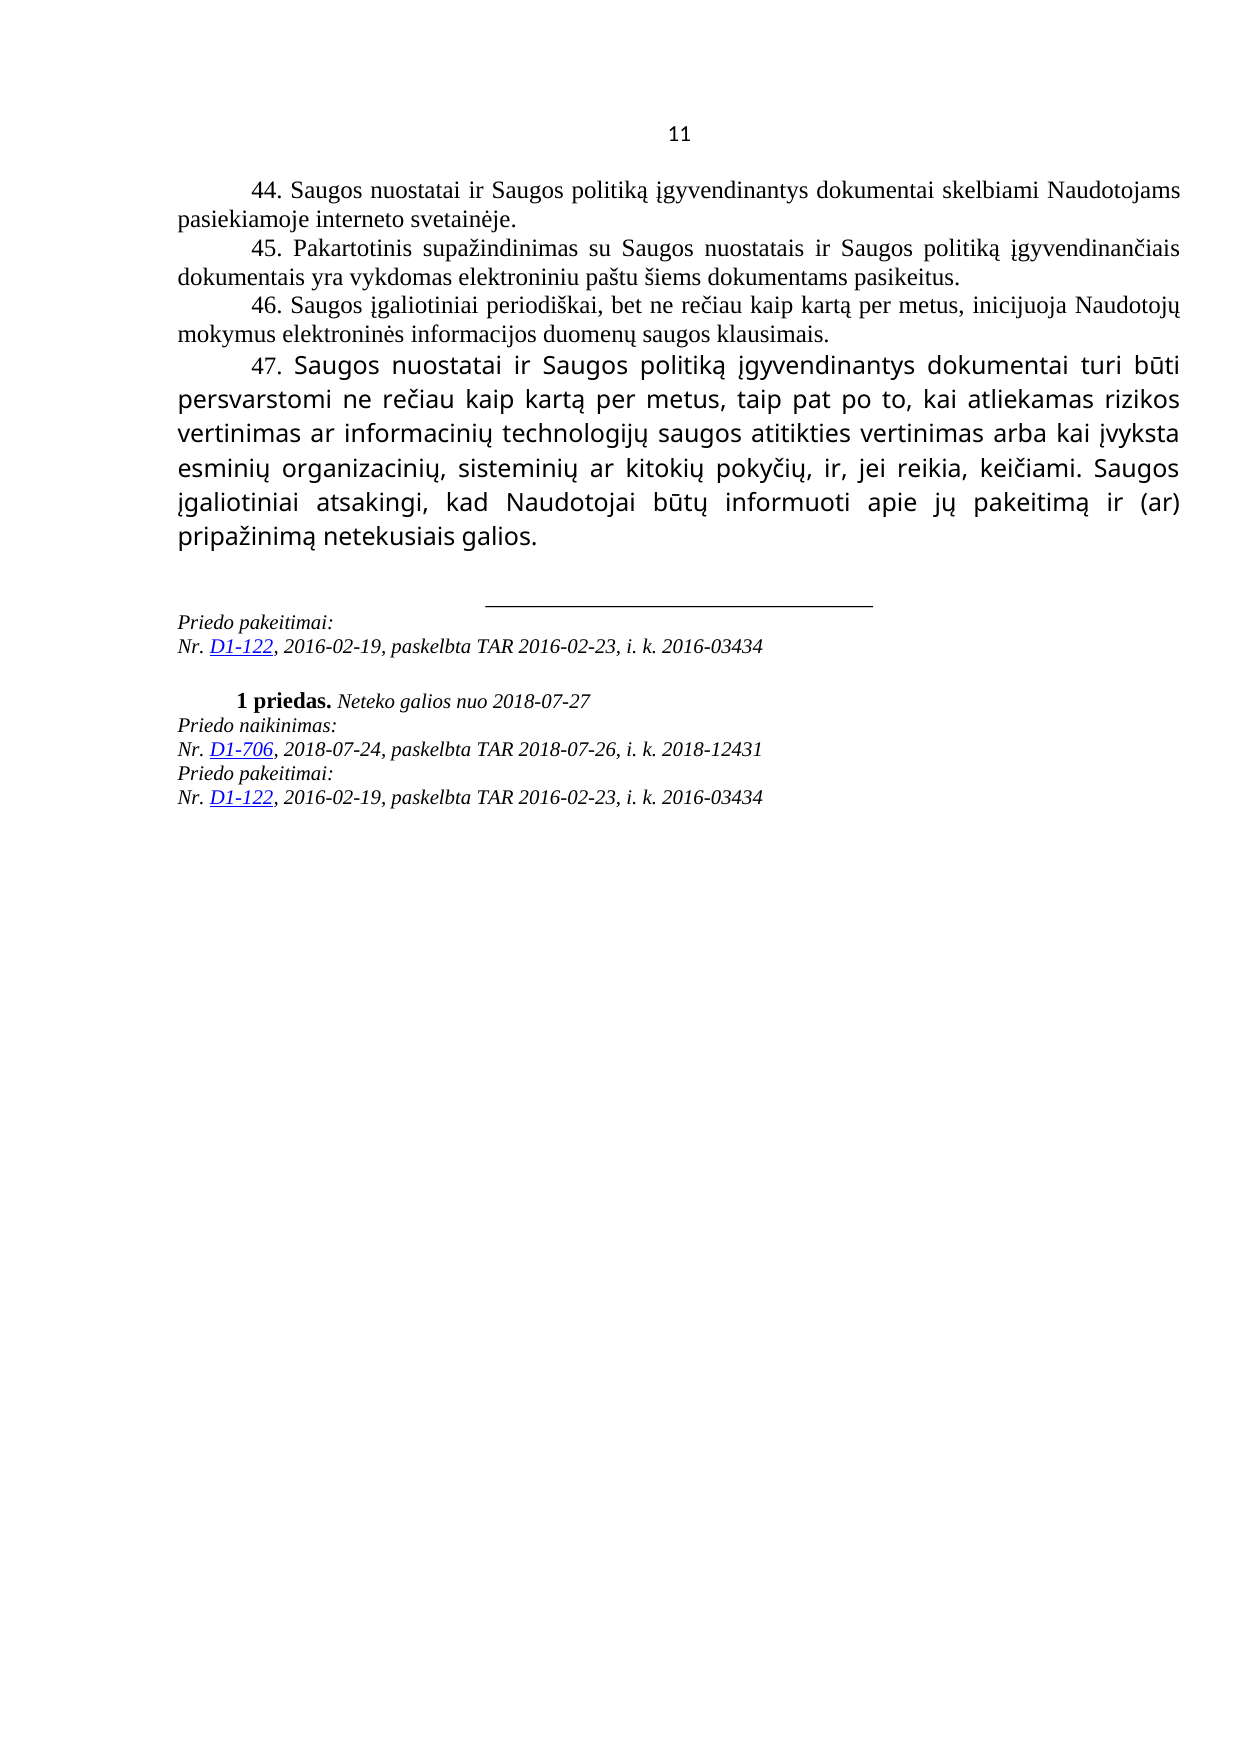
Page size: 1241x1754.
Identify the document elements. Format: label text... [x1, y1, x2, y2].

text Priedo pakeitimai: [177, 761, 1181, 785]
text 45. Pakartotinis supažindinimas su Saugos nuostatais ir Saugos politiką įgyvendinančiais dokumentais yra vykdomas elektroniniu paštu šiems dokumentams pasikeitus. [177, 233, 1181, 291]
text _______________________________ [177, 581, 1181, 610]
text Nr. D1-122, 2016-02-19, paskelbta TAR 2016-02-23, i. k. 2016-03434 [177, 634, 1181, 658]
text Nr. D1-122, 2016-02-19, paskelbta TAR 2016-02-23, i. k. 2016-03434 [177, 785, 1181, 809]
text 1 priedas. Neteko galios nuo 2018-07-27 [177, 687, 1181, 713]
text 47. Saugos nuostatai ir Saugos politiką įgyvendinantys dokumentai turi būti persvarstomi ne rečiau kaip kartą per metus, taip pat po to, kai atliekamas rizikos vertinimas ar informacinių technologijų saugos atitikties vertinimas arba kai įvyksta esminių organizacinių, sisteminių ar kitokių pokyčių, ir, jei reikia, keičiami. Saugos įgaliotiniai atsakingi, kad Naudotojai būtų informuoti apie jų pakeitimą ir (ar) pripažinimą netekusiais galios. [177, 348, 1181, 552]
text Priedo naikinimas: [177, 713, 1181, 737]
text 44. Saugos nuostatai ir Saugos politiką įgyvendinantys dokumentai skelbiami Naudotojams pasiekiamoje interneto svetainėje. [177, 176, 1181, 233]
text 46. Saugos įgaliotiniai periodiškai, bet ne rečiau kaip kartą per metus, inicijuoja Naudotojų mokymus elektroninės informacijos duomenų saugos klausimais. [177, 291, 1181, 348]
text Priedo pakeitimai: [177, 610, 1181, 634]
text Nr. D1-706, 2018-07-24, paskelbta TAR 2018-07-26, i. k. 2018-12431 [177, 737, 1181, 761]
